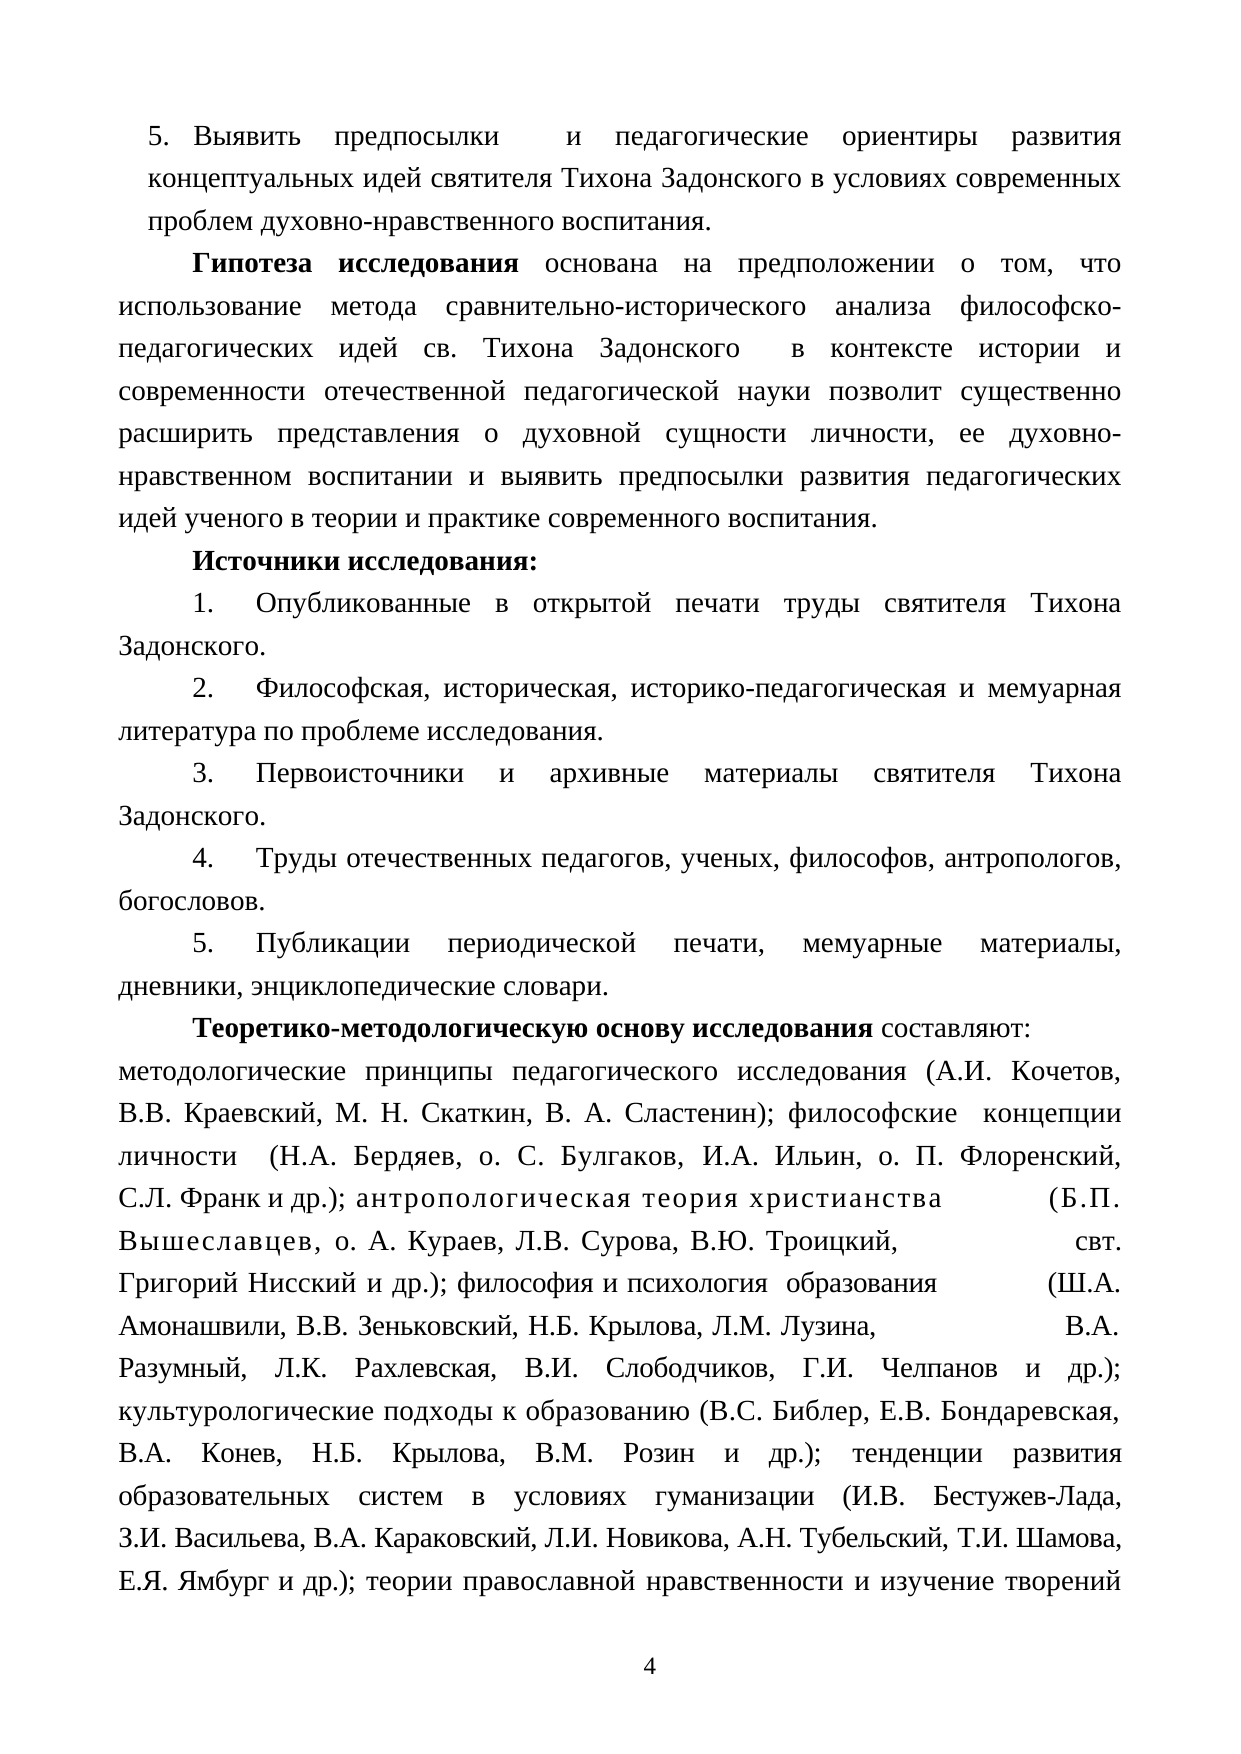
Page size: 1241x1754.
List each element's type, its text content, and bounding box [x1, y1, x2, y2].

text методологические принципы педагогического исследования (А.И. Кочетов, В.В. Краевский, М. Н. Скаткин, В. А. Сластенин); философские концепции личности (Н.А. Бердяев, о. С. Булгаков, И.А. Ильин, о. П. Флоренский, С.Л. Франк и др.); антропологическая теория христианства (Б.П. Вышеславцев, о. А. Кураев, Л.В. Сурова, В.Ю. Троицкий, свт. Григорий Нисский и др.); философия и психология образования (Ш.А. Амонашвили, В.В. Зеньковский, Н.Б. Крылова, Л.М. Лузина, В.А. Разумный, Л.К. Рахлевская, В.И. Слободчиков, Г.И. Челпанов и др.); культурологические подходы к образованию (В.С. Библер, Е.В. Бондаревская, В.А. Конев, Н.Б. Крылова, В.М. Розин и др.); тенденции развития образовательных систем в условиях гуманизации (И.В. Бестужев-Лада, З.И. Васильева, В.А. Караковский, Л.И. Новикова, А.Н. Тубельский, Т.И. Шамова, Е.Я. Ямбург и др.); теории православной нравственности и изучение творений [118, 1053, 1122, 1597]
list Опубликованные в открытой печати труды святителя Тихона Задонского. [118, 586, 1122, 662]
list Труды отечественных педагогов, ученых, философов, антропологов, богословов. [118, 841, 1122, 917]
list Публикации периодической печати, мемуарные материалы, дневники, энциклопедические словари. [118, 926, 1122, 1002]
list Выявить предпосылки и педагогические ориентиры развития концептуальных идей святителя Тихона Задонского в условиях современных проблем духовно-нравственного воспитания. [148, 118, 1122, 237]
text Теоретико-методологическую основу исследования составляют: [118, 1011, 1122, 1044]
list Философская, историческая, историко-педагогическая и мемуарная литература по проблеме исследования. [118, 671, 1122, 747]
text Источники исследования: [118, 543, 1122, 577]
list Первоисточники и архивные материалы святителя Тихона Задонского. [118, 756, 1122, 832]
text Гипотеза исследования основана на предположении о том, что использование метода сравнительно-исторического анализа философско-педагогических идей св. Тихона Задонского в контексте истории и современности отечественной педагогической науки позволит существенно расширить представления о духовной сущности личности, ее духовно-нравственном воспитании и выявить предпосылки развития педагогических идей ученого в теории и практике современного воспитания. [118, 246, 1122, 534]
